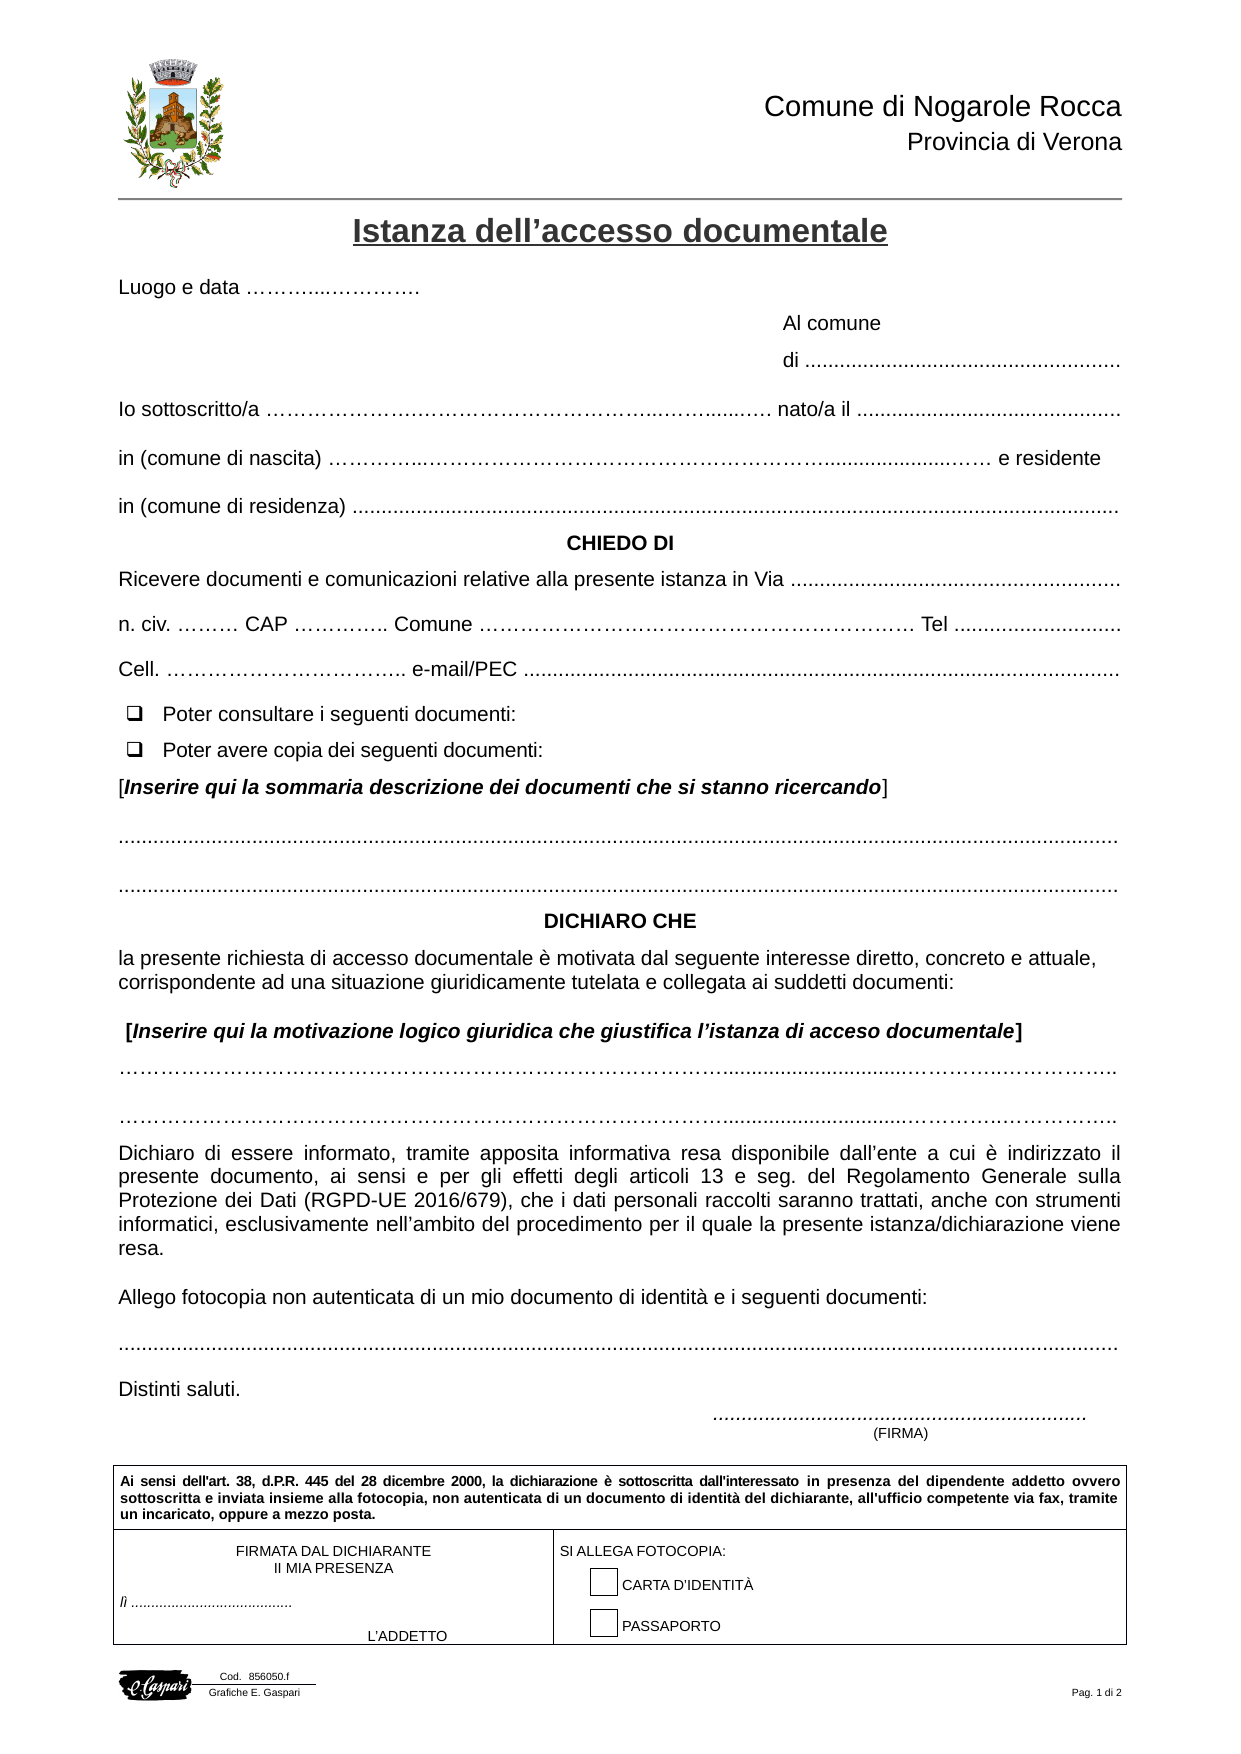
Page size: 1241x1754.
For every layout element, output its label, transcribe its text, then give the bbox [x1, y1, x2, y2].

text Luogo e data ………....…………. [118, 274, 1122, 298]
text Ricevere documenti e comunicazioni relative alla presente istanza in Via [118, 567, 1122, 591]
table_cell FIRMATA DAL DICHIARANTE II MIA PRESENZA lì ........................................ L’ADDETTO [114, 1530, 553, 1644]
text Cell. …………………………….. e-mail/PEC [118, 657, 1122, 681]
table_header Ai sensi dell'art. 38, d.P.R. 445 del 28 dicembre 2000, la dichiarazione è sottoscritta dall'interessato in presenza del dipendente addetto ovvero sottoscritta e inviata insieme alla fotocopia, non autenticata di un documento di identità del dichiarante, all'ufficio competente via fax, tramite un incaricato, oppure a mezzo posta. [114, 1466, 1126, 1529]
text Io sottoscritto/a ………………….……………………………...…….......…. nato/a il [118, 396, 1122, 420]
text la presente richiesta di accesso documentale è motivata dal seguente interesse diretto, concreto e attuale, corrispondente ad una situazione giuridicamente tutelata e collegata ai suddetti documenti: [118, 946, 1122, 993]
text ……………………………………………………………………………................................…………..…………….. [118, 1055, 1122, 1079]
table_cell SI ALLEGA FOTOCOPIA: CARTA D’IDENTITÀ PASSAPORTO [554, 1530, 1126, 1644]
text Al comune [783, 311, 1122, 335]
list Poter avere copia dei seguenti documenti: [125, 738, 1122, 762]
picture [118, 1669, 192, 1701]
text ……………………………………………………………………………................................…………..…………….. [118, 1104, 1122, 1128]
picture [122, 58, 224, 189]
subtitle Istanza dell’accesso documentale [118, 211, 1122, 249]
text (FIRMA) [679, 1425, 1122, 1442]
text ................................................................. [679, 1401, 1122, 1425]
text Dichiaro di essere informato, tramite apposita informativa resa disponibile dall’ente a cui è indirizzato il presente documento, ai sensi e per gli effetti degli articoli 13 e seg. del Regolamento Generale sulla Protezione dei Dati (RGPD-UE 2016/679), che i dati personali raccolti saranno trattati, anche con strumenti informatici, esclusivamente nell’ambito del procedimento per il quale la presente istanza/dichiarazione viene resa. [118, 1140, 1122, 1260]
text n. civ. ……… CAP ………….. Comune ……………………………………………………… Tel [118, 612, 1122, 636]
text in (comune di nascita) …………...…………………………………………………......................…… e residente [118, 445, 1122, 469]
text Allego fotocopia non autenticata di un mio documento di identità e i seguenti documenti: [118, 1285, 1122, 1309]
list Poter consultare i seguenti documenti: [125, 702, 1122, 726]
text di [783, 347, 1122, 371]
text [Inserire qui la sommaria descrizione dei documenti che si stanno ricercando] [118, 775, 1122, 799]
text Comune di Nogarole Rocca [224, 89, 1122, 122]
text Distinti saluti. [118, 1377, 1122, 1401]
text Provincia di Verona [224, 127, 1122, 156]
text CHIEDO DI [118, 531, 1122, 555]
text [Inserire qui la motivazione logico giuridica che giustifica l’istanza di acceso documentale] [125, 1018, 1122, 1042]
text DICHIARO CHE [118, 909, 1122, 933]
text in (comune di residenza) [118, 494, 1122, 518]
